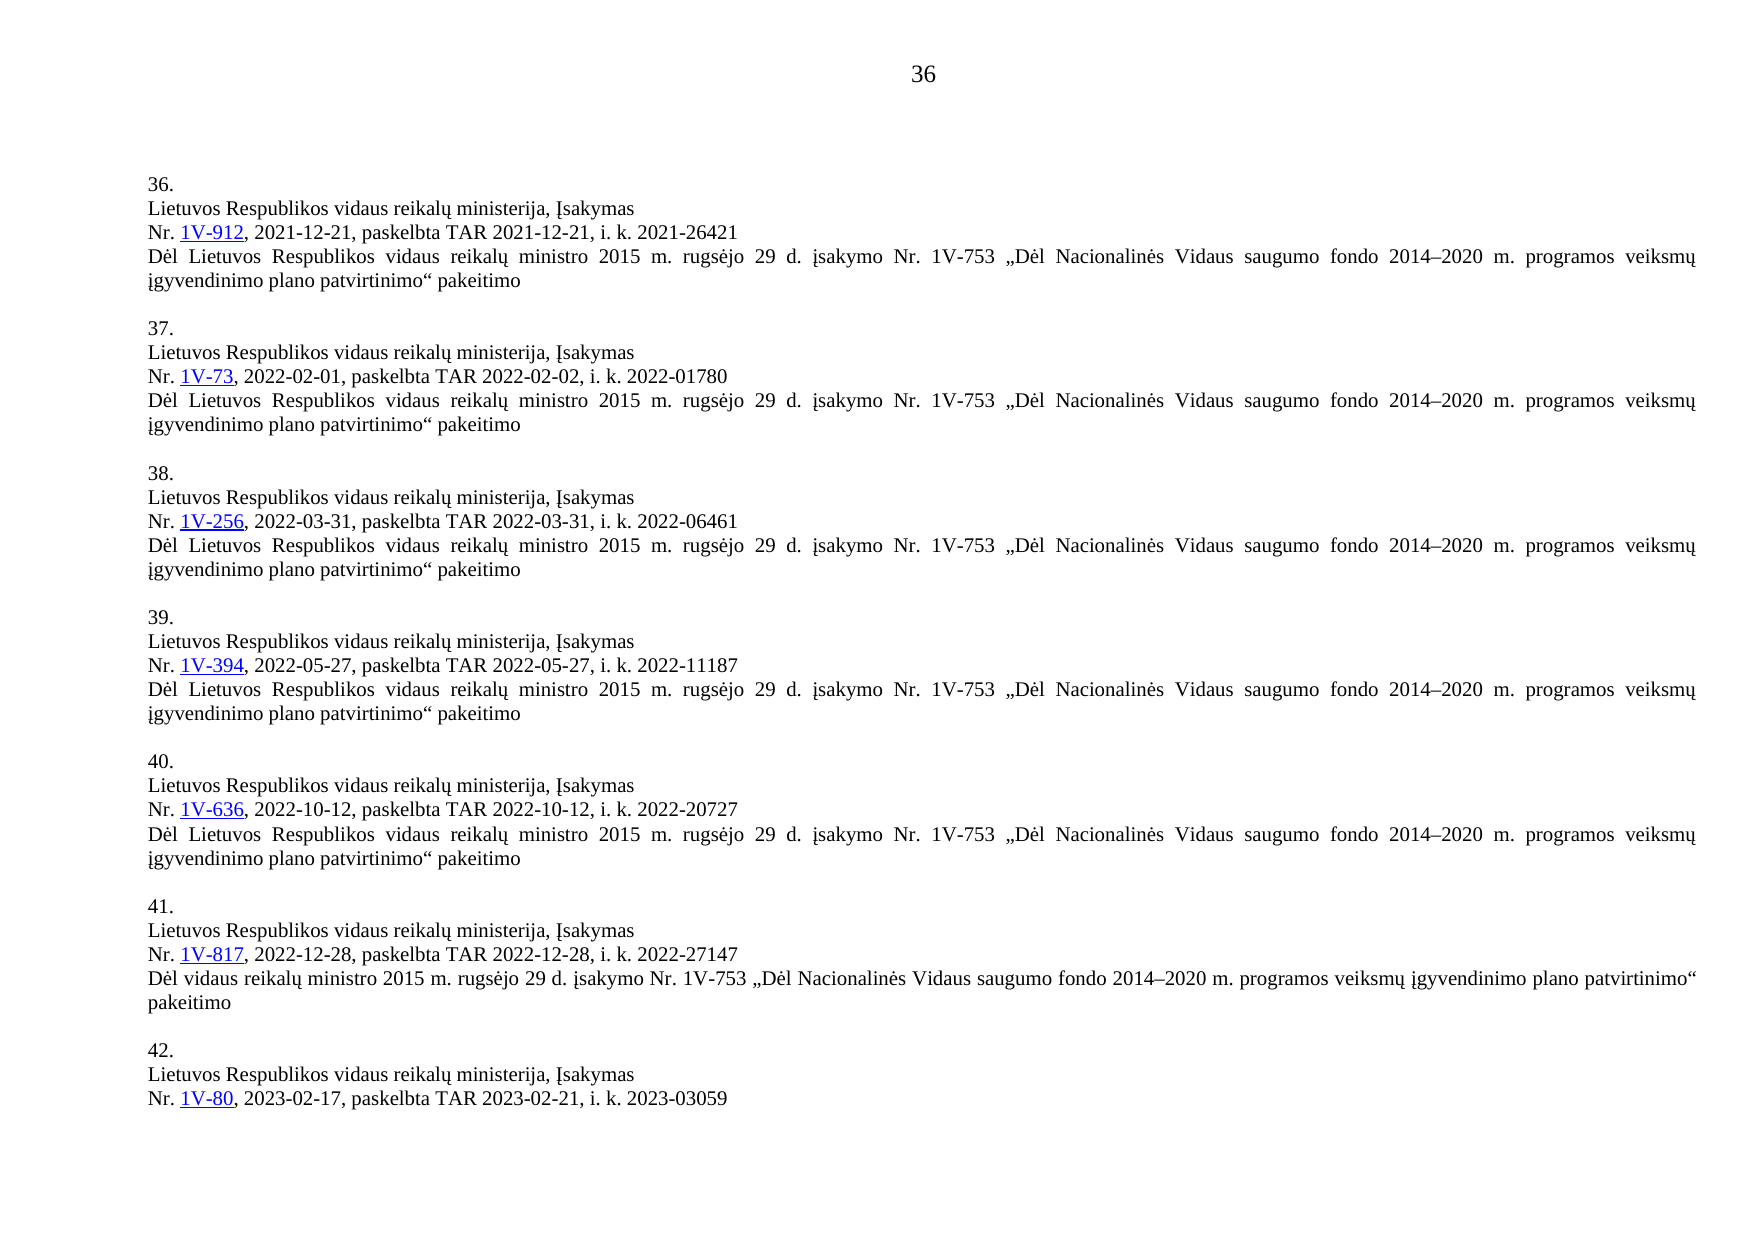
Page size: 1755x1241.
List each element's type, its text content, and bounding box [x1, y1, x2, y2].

text Lietuvos Respublikos vidaus reikalų ministerija, Įsakymas [148, 484, 1699, 509]
text Lietuvos Respublikos vidaus reikalų ministerija, Įsakymas [148, 340, 1699, 364]
text Dėl Lietuvos Respublikos vidaus reikalų ministro 2015 m. rugsėjo 29 d. įsakymo Nr. 1V-753 „Dėl Nacionalinės Vidaus saugumo fondo 2014–2020 m. programos veiksmų įgyvendinimo plano patvirtinimo“ pakeitimo [148, 821, 1699, 869]
text Nr. 1V-256, 2022-03-31, paskelbta TAR 2022-03-31, i. k. 2022-06461 [148, 509, 1699, 533]
text Dėl vidaus reikalų ministro 2015 m. rugsėjo 29 d. įsakymo Nr. 1V-753 „Dėl Nacionalinės Vidaus saugumo fondo 2014–2020 m. programos veiksmų įgyvendinimo plano patvirtinimo“ pakeitimo [148, 966, 1699, 1014]
text 37. [148, 316, 1699, 340]
text Dėl Lietuvos Respublikos vidaus reikalų ministro 2015 m. rugsėjo 29 d. įsakymo Nr. 1V-753 „Dėl Nacionalinės Vidaus saugumo fondo 2014–2020 m. programos veiksmų įgyvendinimo plano patvirtinimo“ pakeitimo [148, 677, 1699, 725]
text Nr. 1V-636, 2022-10-12, paskelbta TAR 2022-10-12, i. k. 2022-20727 [148, 797, 1699, 821]
text Nr. 1V-912, 2021-12-21, paskelbta TAR 2021-12-21, i. k. 2021-26421 [148, 220, 1699, 244]
text 39. [148, 605, 1699, 629]
text 42. [148, 1038, 1699, 1062]
text Nr. 1V-394, 2022-05-27, paskelbta TAR 2022-05-27, i. k. 2022-11187 [148, 653, 1699, 677]
text 41. [148, 894, 1699, 918]
text Dėl Lietuvos Respublikos vidaus reikalų ministro 2015 m. rugsėjo 29 d. įsakymo Nr. 1V-753 „Dėl Nacionalinės Vidaus saugumo fondo 2014–2020 m. programos veiksmų įgyvendinimo plano patvirtinimo“ pakeitimo [148, 533, 1699, 581]
text Nr. 1V-73, 2022-02-01, paskelbta TAR 2022-02-02, i. k. 2022-01780 [148, 364, 1699, 388]
text Lietuvos Respublikos vidaus reikalų ministerija, Įsakymas [148, 773, 1699, 797]
text Lietuvos Respublikos vidaus reikalų ministerija, Įsakymas [148, 629, 1699, 653]
text Lietuvos Respublikos vidaus reikalų ministerija, Įsakymas [148, 918, 1699, 942]
text 40. [148, 749, 1699, 773]
text Nr. 1V-817, 2022-12-28, paskelbta TAR 2022-12-28, i. k. 2022-27147 [148, 942, 1699, 966]
text 38. [148, 461, 1699, 484]
text Nr. 1V-80, 2023-02-17, paskelbta TAR 2023-02-21, i. k. 2023-03059 [148, 1086, 1699, 1110]
text Dėl Lietuvos Respublikos vidaus reikalų ministro 2015 m. rugsėjo 29 d. įsakymo Nr. 1V-753 „Dėl Nacionalinės Vidaus saugumo fondo 2014–2020 m. programos veiksmų įgyvendinimo plano patvirtinimo“ pakeitimo [148, 244, 1699, 292]
text 36. [148, 172, 1699, 196]
text Lietuvos Respublikos vidaus reikalų ministerija, Įsakymas [148, 1062, 1699, 1086]
text Lietuvos Respublikos vidaus reikalų ministerija, Įsakymas [148, 196, 1699, 220]
text Dėl Lietuvos Respublikos vidaus reikalų ministro 2015 m. rugsėjo 29 d. įsakymo Nr. 1V-753 „Dėl Nacionalinės Vidaus saugumo fondo 2014–2020 m. programos veiksmų įgyvendinimo plano patvirtinimo“ pakeitimo [148, 388, 1699, 436]
